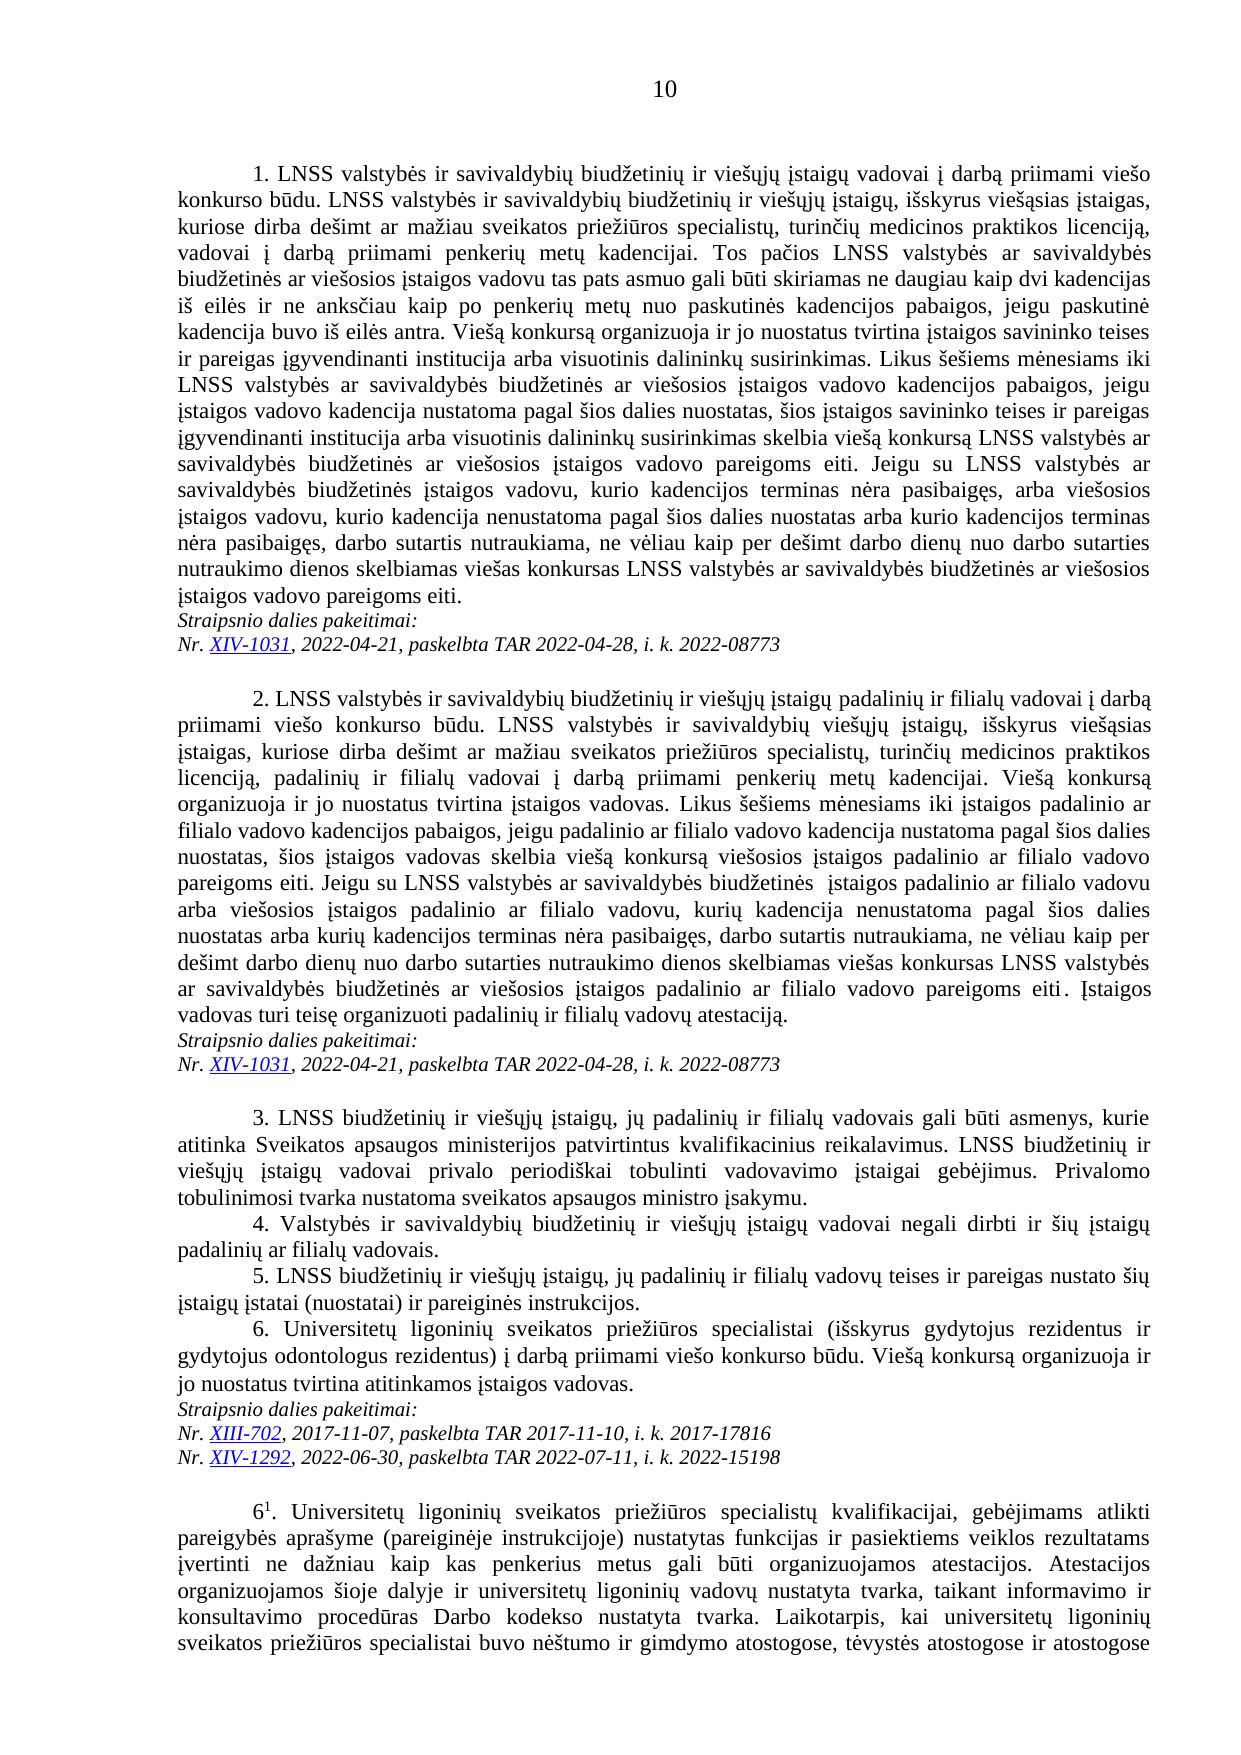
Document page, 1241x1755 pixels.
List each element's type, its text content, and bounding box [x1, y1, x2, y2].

text 61. Universitetų ligoninių sveikatos priežiūros specialistų kvalifikacijai, gebėjimams atlikti pareigybės aprašyme (pareiginėje instrukcijoje) nustatytas funkcijas ir pasiektiems veiklos rezultatams įvertinti ne dažniau kaip kas penkerius metus gali būti organizuojamos atestacijos. Atestacijos organizuojamos šioje dalyje ir universitetų ligoninių vadovų nustatyta tvarka, taikant informavimo ir konsultavimo procedūras Darbo kodekso nustatyta tvarka. Laikotarpis, kai universitetų ligoninių sveikatos priežiūros specialistai buvo nėštumo ir gimdymo atostogose, tėvystės atostogose ir atostogose [177, 1498, 1152, 1656]
text Nr. XIV-1292, 2022-06-30, paskelbta TAR 2022-07-11, i. k. 2022-15198 [177, 1445, 1152, 1469]
text Nr. XIII-702, 2017-11-07, paskelbta TAR 2017-11-10, i. k. 2017-17816 [177, 1421, 1152, 1445]
text 6. Universitetų ligoninių sveikatos priežiūros specialistai (išskyrus gydytojus rezidentus ir gydytojus odontologus rezidentus) į darbą priimami viešo konkurso būdu. Viešą konkursą organizuoja ir jo nuostatus tvirtina atitinkamos įstaigos vadovas. [177, 1315, 1152, 1397]
text 2. LNSS valstybės ir savivaldybių biudžetinių ir viešųjų įstaigų padalinių ir filialų vadovai į darbą priimami viešo konkurso būdu. LNSS valstybės ir savivaldybių viešųjų įstaigų, išskyrus viešąsias įstaigas, kuriose dirba dešimt ar mažiau sveikatos priežiūros specialistų, turinčių medicinos praktikos licenciją, padalinių ir filialų vadovai į darbą priimami penkerių metų kadencijai. Viešą konkursą organizuoja ir jo nuostatus tvirtina įstaigos vadovas. Likus šešiems mėnesiams iki įstaigos padalinio ar filialo vadovo kadencijos pabaigos, jeigu padalinio ar filialo vadovo kadencija nustatoma pagal šios dalies nuostatas, šios įstaigos vadovas skelbia viešą konkursą viešosios įstaigos padalinio ar filialo vadovo pareigoms eiti. Jeigu su LNSS valstybės ar savivaldybės biudžetinės įstaigos padalinio ar filialo vadovu arba viešosios įstaigos padalinio ar filialo vadovu, kurių kadencija nenustatoma pagal šios dalies nuostatas arba kurių kadencijos terminas nėra pasibaigęs, darbo sutartis nutraukiama, ne vėliau kaip per dešimt darbo dienų nuo darbo sutarties nutraukimo dienos skelbiamas viešas konkursas LNSS valstybės ar savivaldybės biudžetinės ar viešosios įstaigos padalinio ar filialo vadovo pareigoms eiti. Įstaigos vadovas turi teisę organizuoti padalinių ir filialų vadovų atestaciją. [177, 685, 1152, 1028]
text 4. Valstybės ir savivaldybių biudžetinių ir viešųjų įstaigų vadovai negali dirbti ir šių įstaigų padalinių ar filialų vadovais. [177, 1210, 1152, 1263]
text Straipsnio dalies pakeitimai: [177, 1028, 1152, 1052]
text 5. LNSS biudžetinių ir viešųjų įstaigų, jų padalinių ir filialų vadovų teises ir pareigas nustato šių įstaigų įstatai (nuostatai) ir pareiginės instrukcijos. [177, 1263, 1152, 1315]
text 1. LNSS valstybės ir savivaldybių biudžetinių ir viešųjų įstaigų vadovai į darbą priimami viešo konkurso būdu. LNSS valstybės ir savivaldybių biudžetinių ir viešųjų įstaigų, išskyrus viešąsias įstaigas, kuriose dirba dešimt ar mažiau sveikatos priežiūros specialistų, turinčių medicinos praktikos licenciją, vadovai į darbą priimami penkerių metų kadencijai. Tos pačios LNSS valstybės ar savivaldybės biudžetinės ar viešosios įstaigos vadovu tas pats asmuo gali būti skiriamas ne daugiau kaip dvi kadencijas iš eilės ir ne anksčiau kaip po penkerių metų nuo paskutinės kadencijos pabaigos, jeigu paskutinė kadencija buvo iš eilės antra. Viešą konkursą organizuoja ir jo nuostatus tvirtina įstaigos savininko teises ir pareigas įgyvendinanti institucija arba visuotinis dalininkų susirinkimas. Likus šešiems mėnesiams iki LNSS valstybės ar savivaldybės biudžetinės ar viešosios įstaigos vadovo kadencijos pabaigos, jeigu įstaigos vadovo kadencija nustatoma pagal šios dalies nuostatas, šios įstaigos savininko teises ir pareigas įgyvendinanti institucija arba visuotinis dalininkų susirinkimas skelbia viešą konkursą LNSS valstybės ar savivaldybės biudžetinės ar viešosios įstaigos vadovo pareigoms eiti. Jeigu su LNSS valstybės ar savivaldybės biudžetinės įstaigos vadovu, kurio kadencijos terminas nėra pasibaigęs, arba viešosios įstaigos vadovu, kurio kadencija nenustatoma pagal šios dalies nuostatas arba kurio kadencijos terminas nėra pasibaigęs, darbo sutartis nutraukiama, ne vėliau kaip per dešimt darbo dienų nuo darbo sutarties nutraukimo dienos skelbiamas viešas konkursas LNSS valstybės ar savivaldybės biudžetinės ar viešosios įstaigos vadovo pareigoms eiti. [177, 160, 1152, 608]
text 3. LNSS biudžetinių ir viešųjų įstaigų, jų padalinių ir filialų vadovais gali būti asmenys, kurie atitinka Sveikatos apsaugos ministerijos patvirtintus kvalifikacinius reikalavimus. LNSS biudžetinių ir viešųjų įstaigų vadovai privalo periodiškai tobulinti vadovavimo įstaigai gebėjimus. Privalomo tobulinimosi tvarka nustatoma sveikatos apsaugos ministro įsakymu. [177, 1104, 1152, 1210]
text Straipsnio dalies pakeitimai: [177, 608, 1152, 632]
text Nr. XIV-1031, 2022-04-21, paskelbta TAR 2022-04-28, i. k. 2022-08773 [177, 1052, 1152, 1076]
text Straipsnio dalies pakeitimai: [177, 1397, 1152, 1421]
text Nr. XIV-1031, 2022-04-21, paskelbta TAR 2022-04-28, i. k. 2022-08773 [177, 632, 1152, 656]
